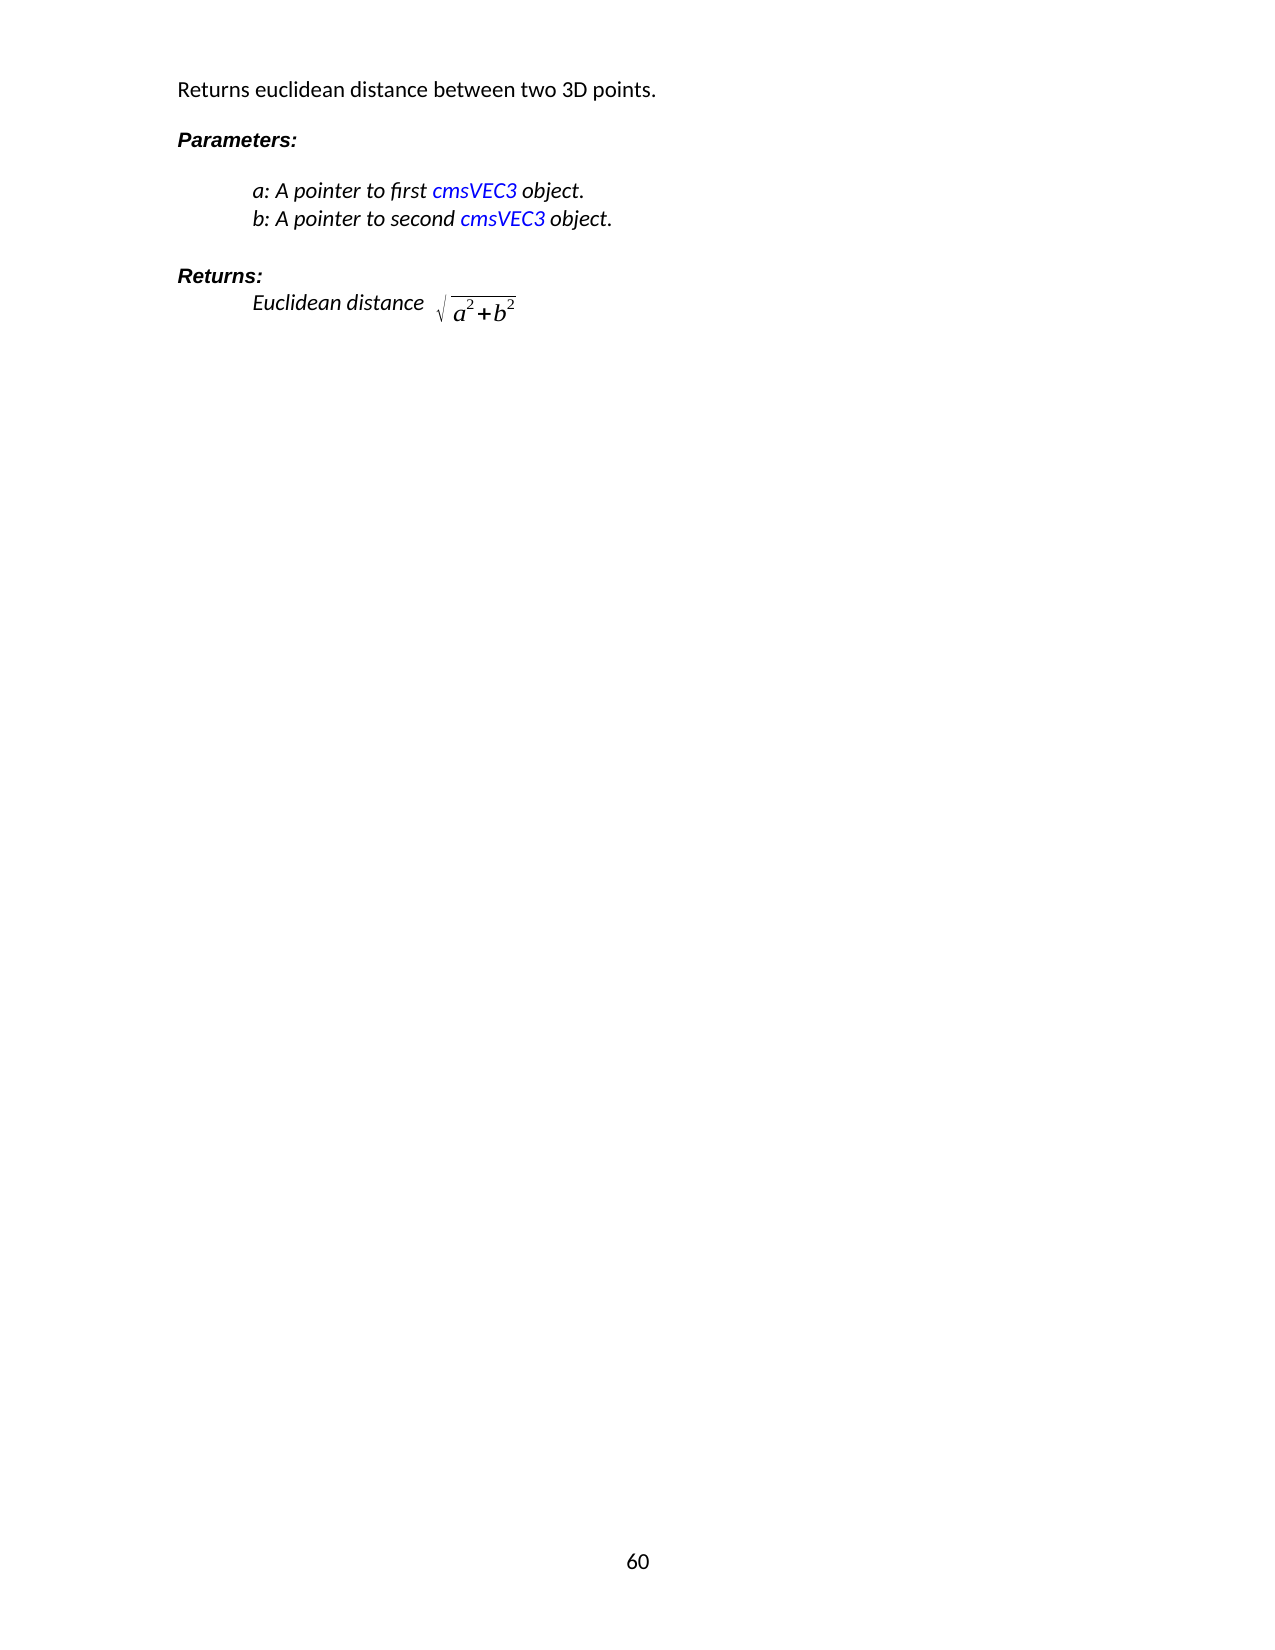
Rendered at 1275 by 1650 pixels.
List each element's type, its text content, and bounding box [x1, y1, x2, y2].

text a: A pointer to first cmsVEC3 object. [177, 176, 1098, 204]
text b: A pointer to second cmsVEC3 object. [177, 204, 1098, 232]
text Returns: [177, 264, 1098, 288]
text Returns euclidean distance between two 3D points. [177, 75, 1098, 103]
text Euclidean distance [177, 288, 1098, 327]
text Parameters: [177, 128, 1098, 152]
